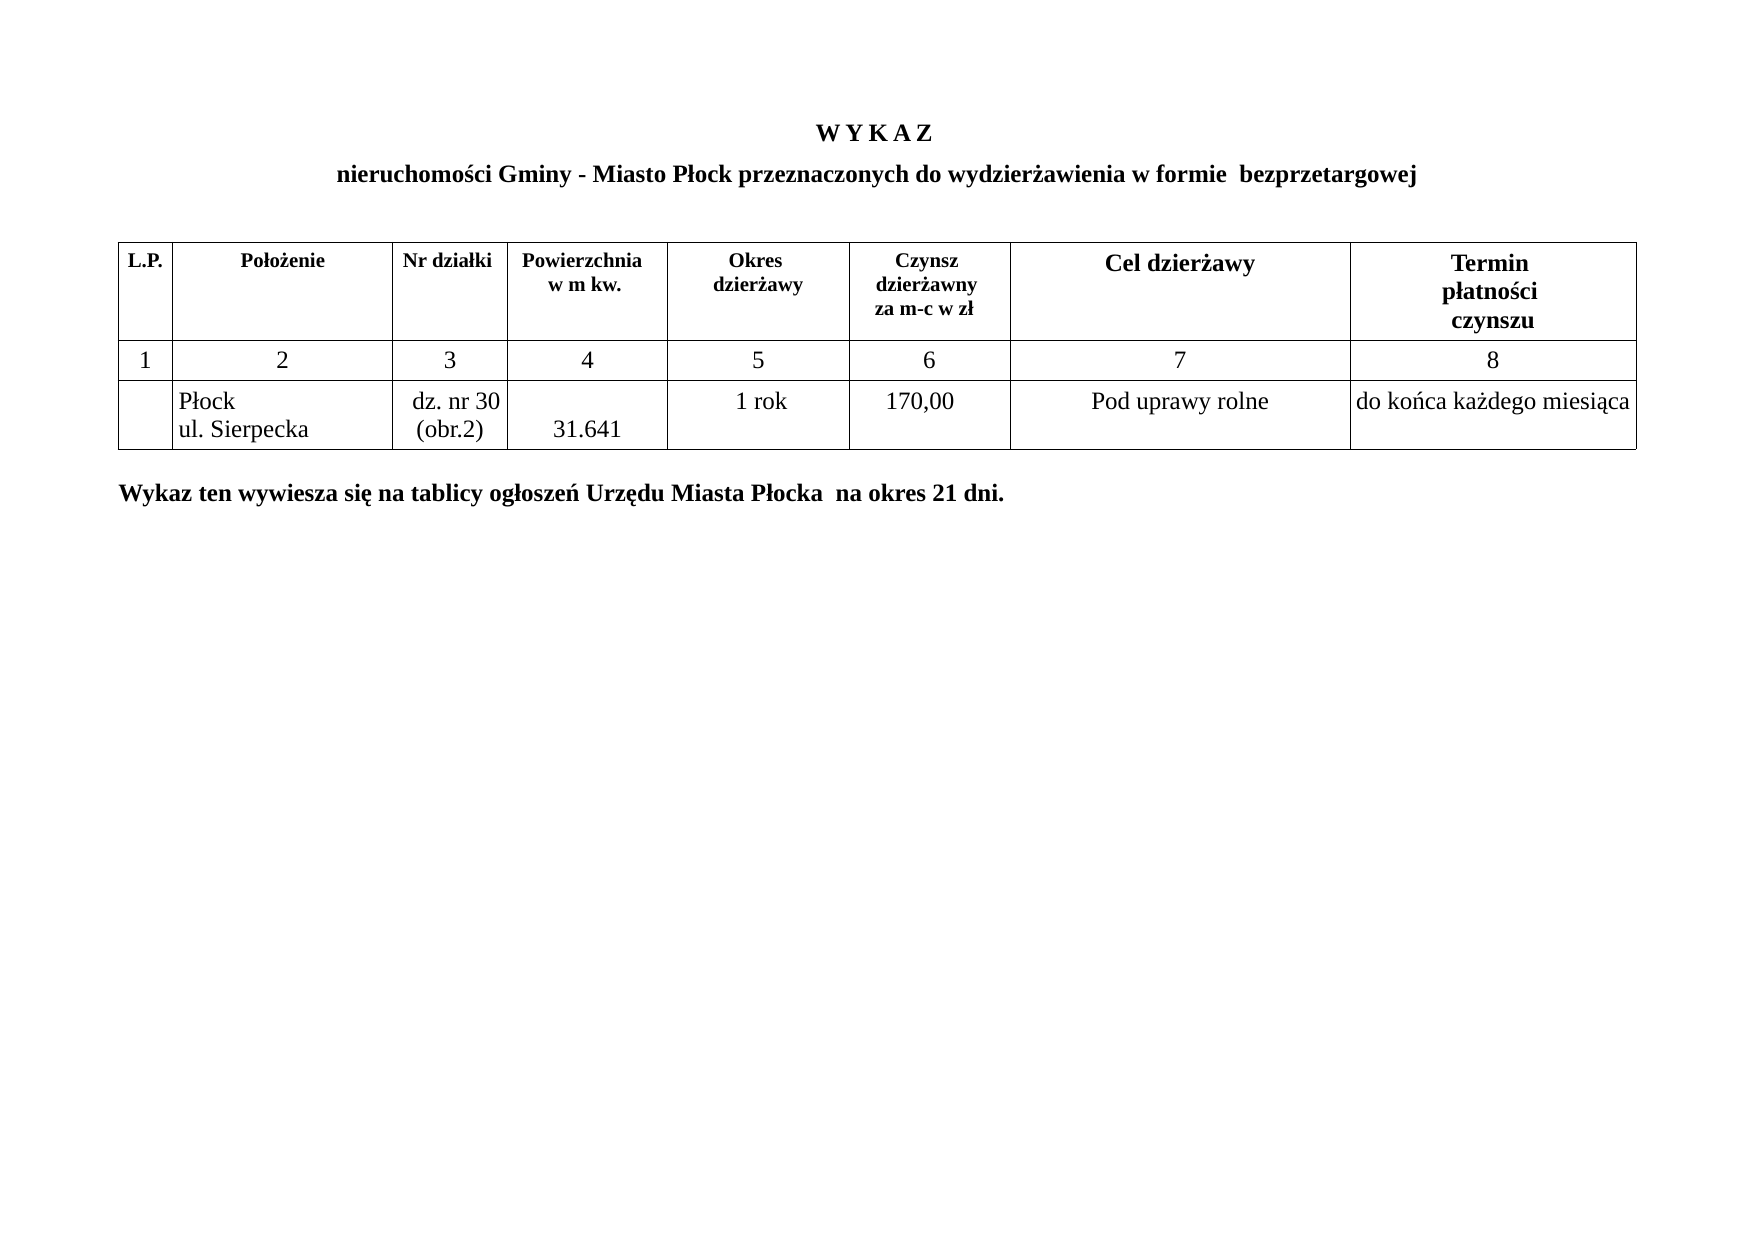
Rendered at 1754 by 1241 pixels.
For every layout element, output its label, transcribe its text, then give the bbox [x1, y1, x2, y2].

table_cell Płock ul. Sierpecka [173, 381, 392, 449]
table_cell 1 [119, 341, 172, 380]
text Wykaz ten wywiesza się na tablicy ogłoszeń Urzędu Miasta Płocka na okres 21 dni. [118, 478, 1636, 507]
table_cell 6 [850, 341, 1010, 380]
table_cell [119, 381, 172, 449]
table_cell 8 [1351, 341, 1636, 380]
table_cell 31.641 [508, 381, 667, 449]
table_header Termin płatności czynszu [1351, 243, 1636, 340]
table_cell 7 [1011, 341, 1350, 380]
table_header Cel dzierżawy [1011, 243, 1350, 340]
table_cell 2 [173, 341, 392, 380]
table_cell Pod uprawy rolne [1011, 381, 1350, 449]
table_cell do końca każdego miesiąca [1351, 381, 1636, 449]
table_header Położenie [173, 243, 392, 340]
table_header Czynsz dzierżawny za m-c w zł [850, 243, 1010, 340]
table_header Okres dzierżawy [668, 243, 849, 340]
table_cell 5 [668, 341, 849, 380]
table_cell dz. nr 30 (obr.2) [393, 381, 507, 449]
table_header L.P. [119, 243, 172, 340]
text nieruchomości Gminy - Miasto Płock przeznaczonych do wydzierżawienia w formie bezprzetargowej [118, 159, 1636, 188]
table_cell 1 rok [668, 381, 849, 449]
table_header Powierzchnia w m kw. [508, 243, 667, 340]
table_header Nr działki [393, 243, 507, 340]
text W Y K A Z [118, 118, 1636, 147]
table_cell 3 [393, 341, 507, 380]
table_cell 170,00 [850, 381, 1010, 449]
table_cell 4 [508, 341, 667, 380]
